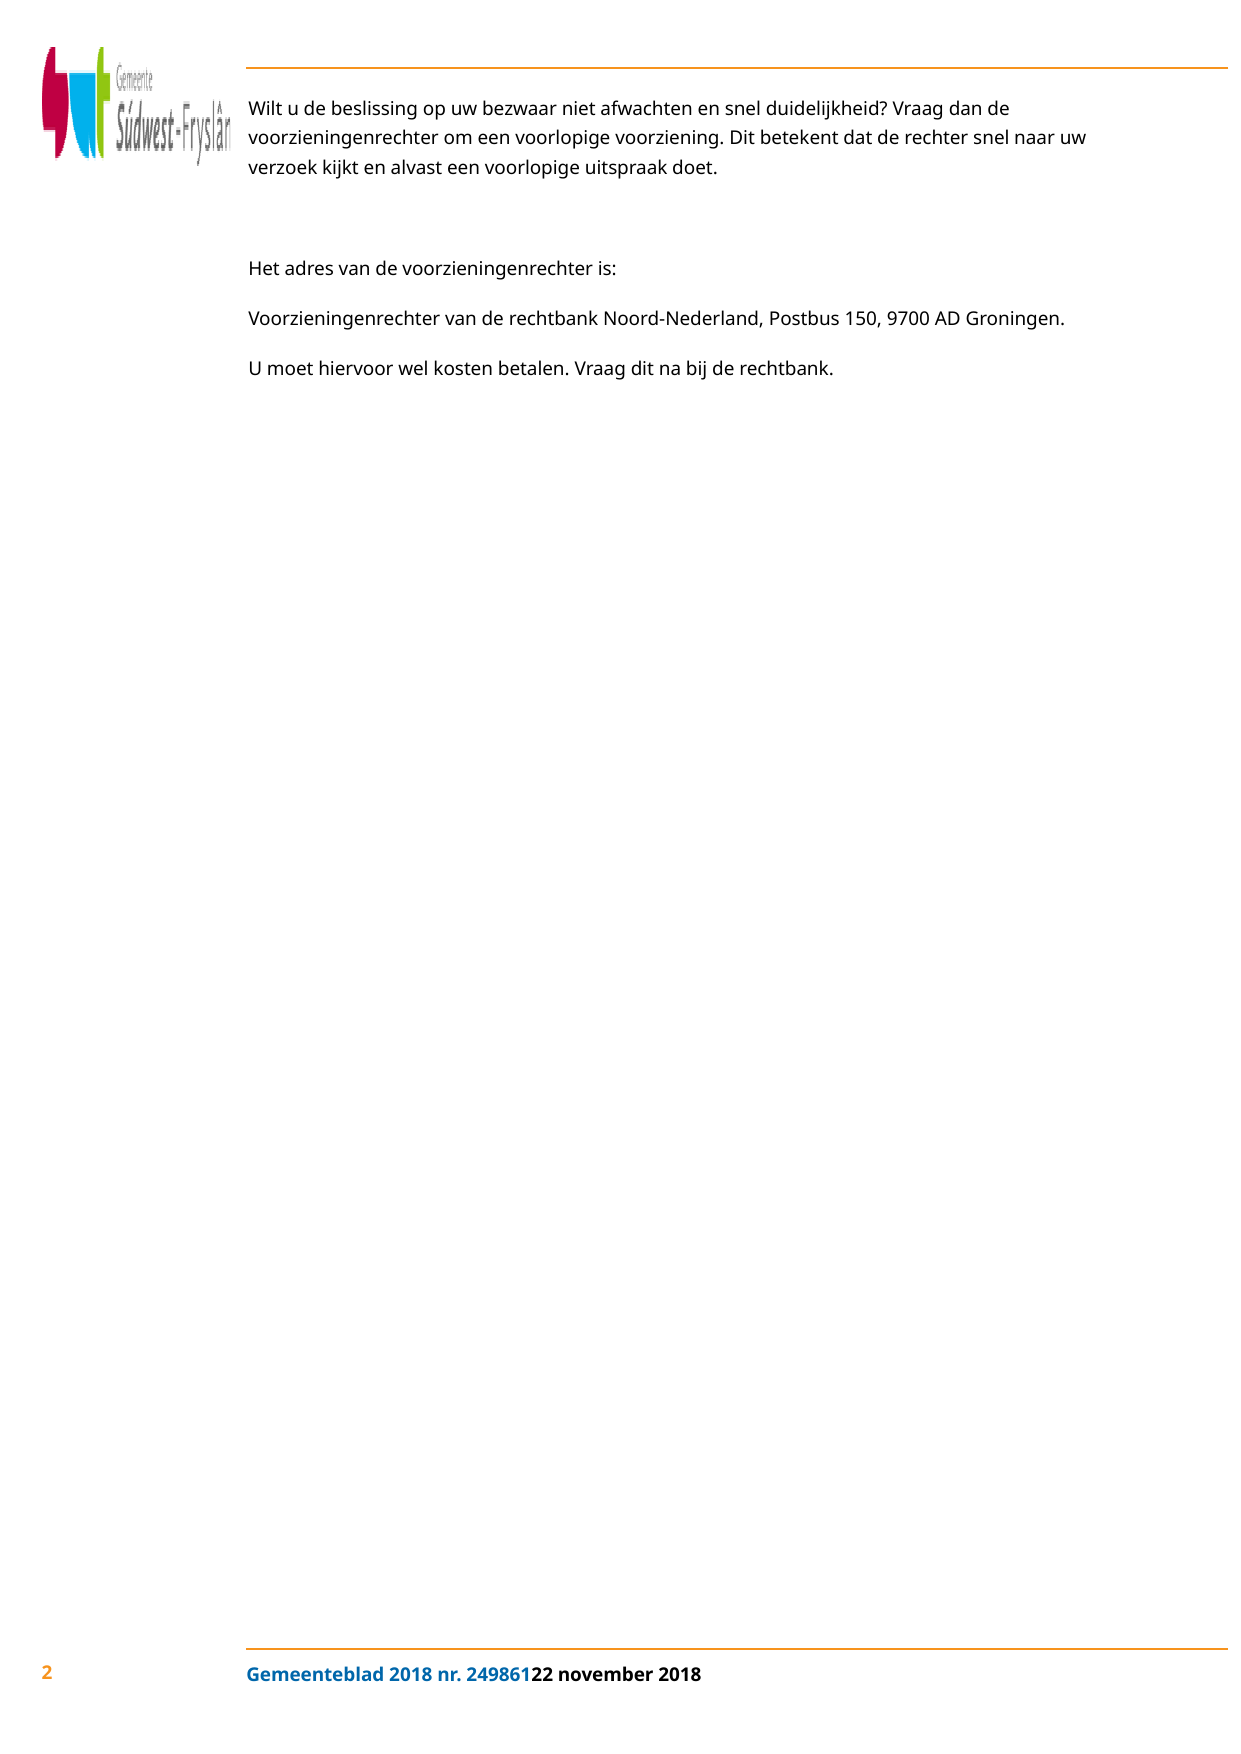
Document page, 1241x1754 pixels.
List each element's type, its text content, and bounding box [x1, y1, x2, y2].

text Het adres van de voorzieningenrechter is: [248, 255, 1152, 281]
text Voorzieningenrechter van de rechtbank Noord-Nederland, Postbus 150, 9700 AD Groningen. [248, 305, 1152, 331]
text Wilt u de beslissing op uw bezwaar niet afwachten en snel duidelijkheid? Vraag dan de voorzieningenrechter om een voorlopige voorziening. Dit betekent dat de rechter snel naar uw verzoek kijkt en alvast een voorlopige uitspraak doet. [248, 95, 1152, 180]
picture [41, 47, 231, 172]
text U moet hiervoor wel kosten betalen. Vraag dit na bij de rechtbank. [248, 356, 1152, 381]
